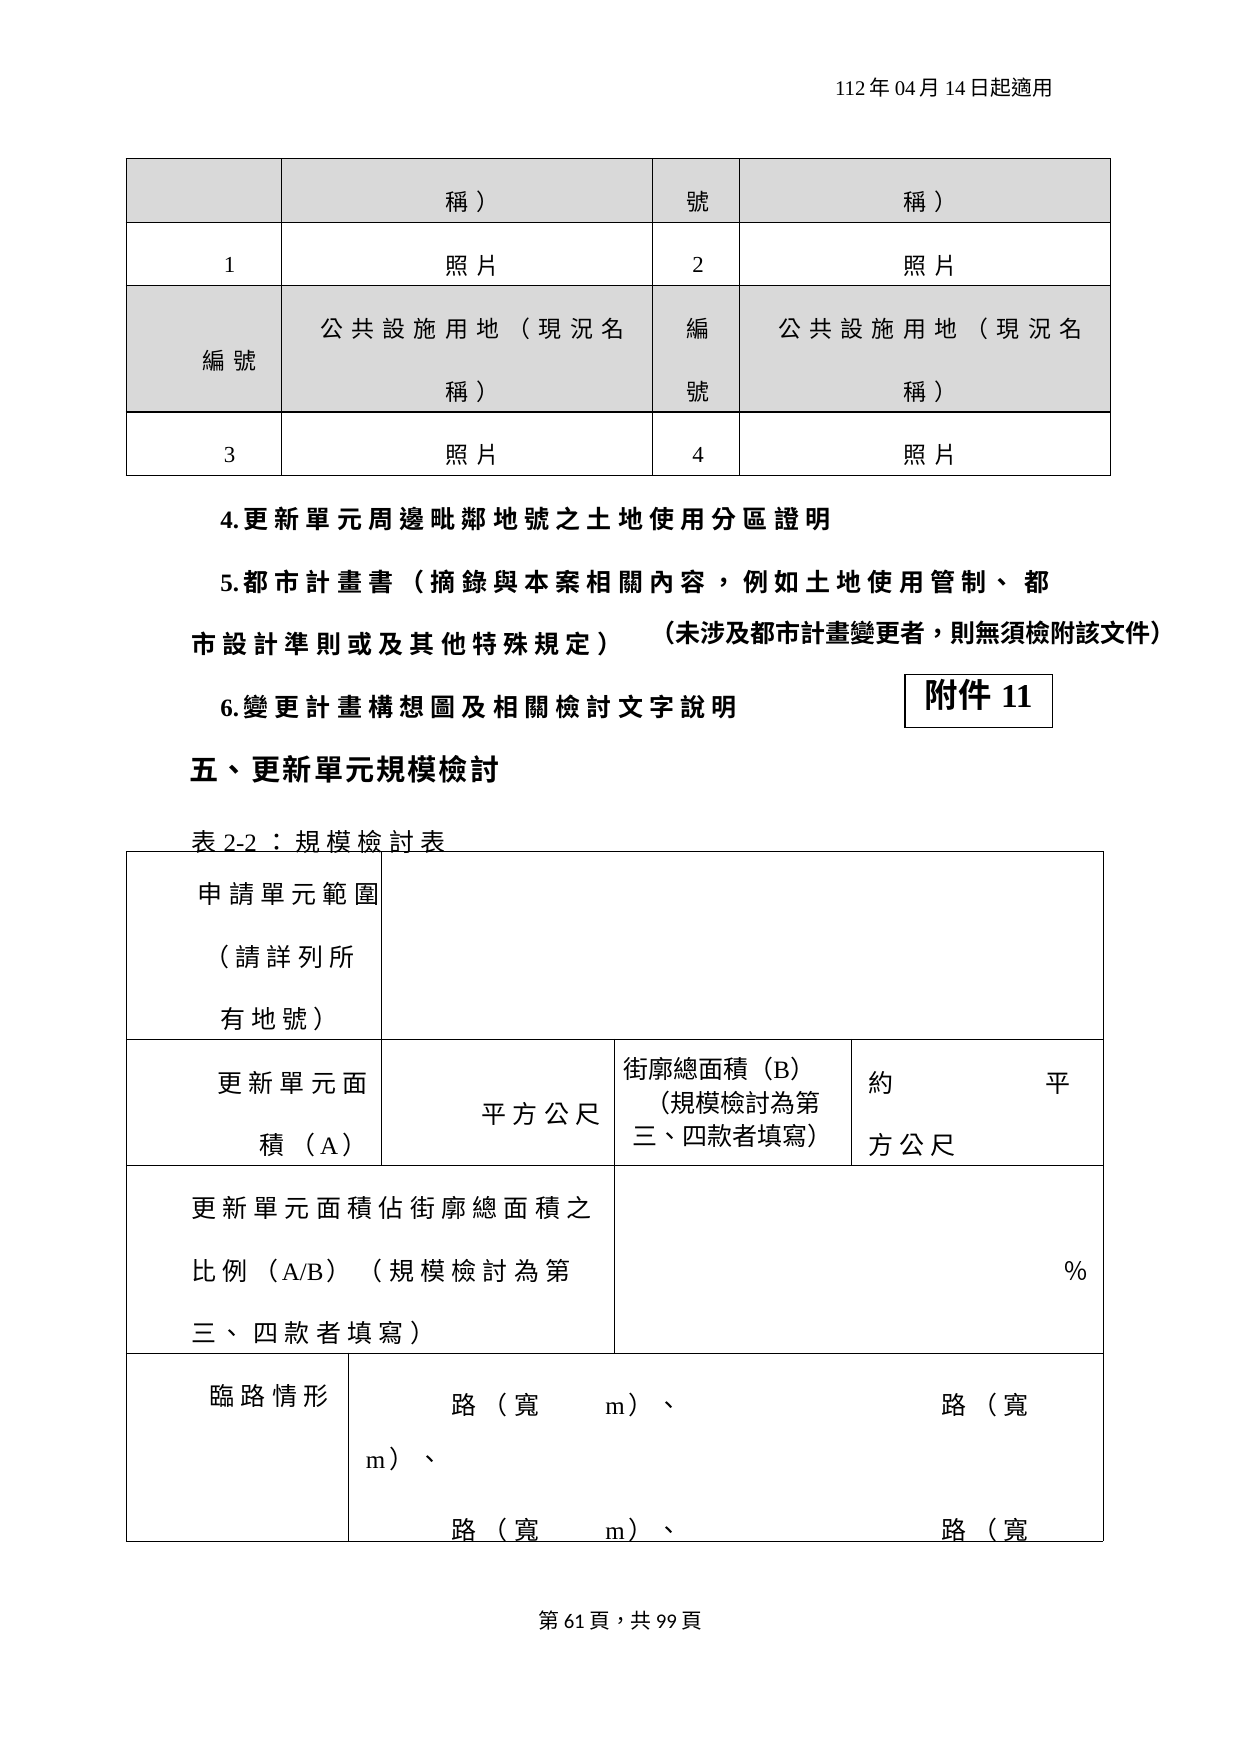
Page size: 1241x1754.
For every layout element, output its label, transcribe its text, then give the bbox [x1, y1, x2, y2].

text （未涉及都市計畫變更者，則無須檢附該文件） [651, 614, 1221, 650]
table_cell 照片 [282, 413, 652, 475]
table_cell 公共設施用地（現況名稱） [282, 286, 652, 411]
text 4.更新單元周邊毗鄰地號之土地使用分區證明 [188, 476, 1052, 538]
table_cell 編號 [127, 286, 281, 411]
table_cell 3 [127, 413, 281, 475]
table_cell 公共設施用地（現況名稱） [740, 286, 1110, 411]
table_cell 照片 [740, 413, 1110, 475]
table_cell 照片 [282, 223, 652, 285]
table_cell 路（寬 m）、 路（寬 m）、 路（寬 m）、 路（寬 [349, 1354, 1103, 1541]
table_header 稱） [282, 159, 652, 222]
table_header [382, 852, 1103, 1039]
table_cell 更新單元面積（A） [127, 1040, 381, 1164]
table_cell 臨路情形 [127, 1354, 348, 1541]
text 表2-2：規模檢討表 [114, 788, 1103, 851]
text 6.變更計畫構想圖及相關檢討文字說明 [211, 663, 1052, 726]
table_cell ％ [615, 1166, 1103, 1352]
table_cell 約 平方公尺 [852, 1040, 1103, 1164]
text 5.都市計畫書（摘錄與本案相關內容，例如土地使用管制、都市設計準則或及其他特殊規定） [188, 538, 1236, 663]
table_header 申請單元範圍 （請詳列所有地號） [127, 852, 381, 1039]
text 五、更新單元規模檢討 [188, 726, 1052, 788]
table_cell 平方公尺 [382, 1040, 614, 1164]
table_header 稱） [740, 159, 1110, 222]
table_cell 4 [653, 413, 739, 475]
table_cell 更新單元面積佔街廓總面積之比例（A/B）（規模檢討為第三、四款者填寫） [127, 1166, 614, 1352]
table_cell 2 [653, 223, 739, 285]
table_cell 照片 [740, 223, 1110, 285]
table_cell 編號 [653, 286, 739, 411]
table_header [127, 159, 281, 222]
table_header 號 [653, 159, 739, 222]
table_cell 1 [127, 223, 281, 285]
table_cell 街廓總面積（B） （規模檢討為第三、四款者填寫） [615, 1040, 851, 1164]
